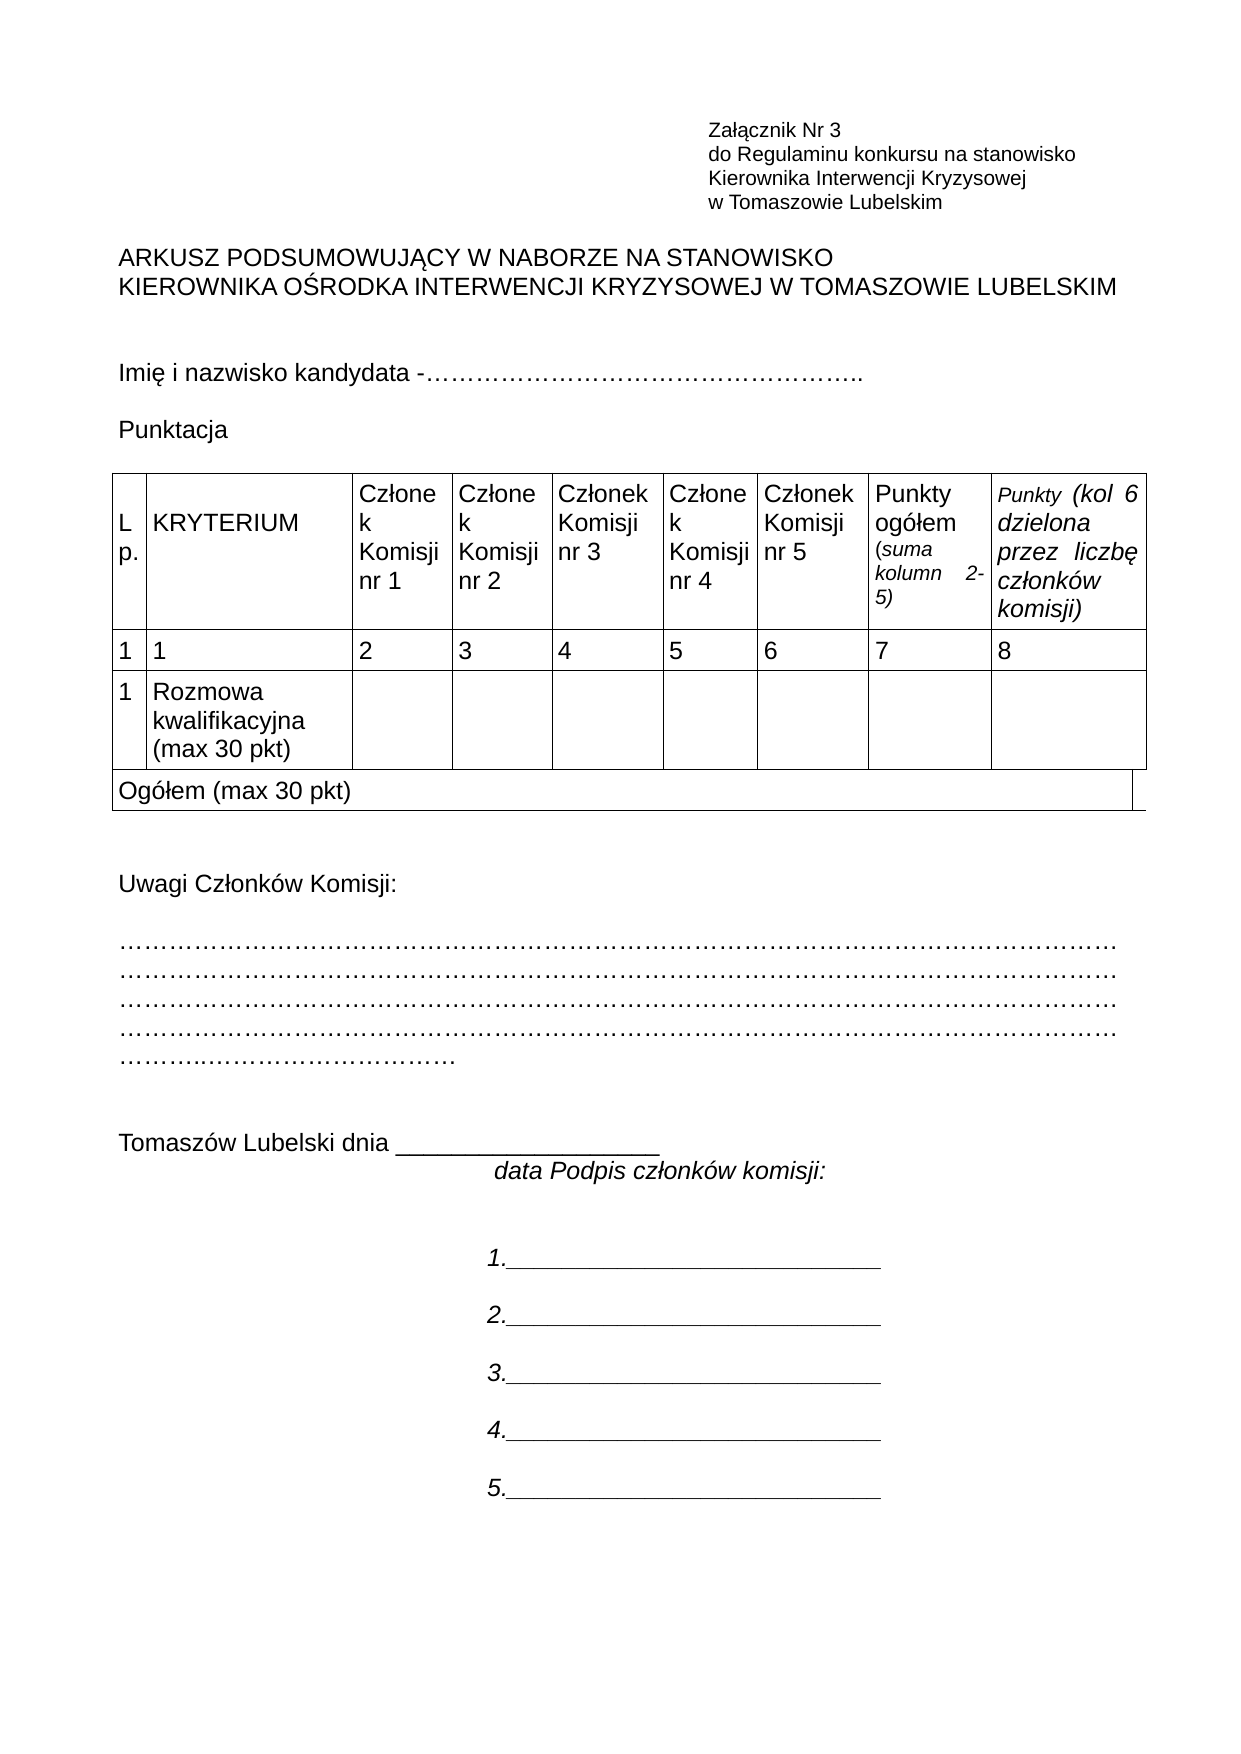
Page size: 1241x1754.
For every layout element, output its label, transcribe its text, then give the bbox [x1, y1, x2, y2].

table_header Członek Komisji nr 5 [758, 474, 868, 629]
text 5.___________________________ [118, 1472, 1122, 1501]
table_cell 5 [664, 630, 757, 670]
table_cell 7 [869, 630, 991, 670]
table_cell [553, 671, 663, 769]
text data Podpis członków komisji: [118, 1156, 1122, 1185]
text Tomaszów Lubelski dnia ___________________ [118, 1127, 1122, 1156]
table_cell 8 [992, 630, 1146, 670]
table_cell Rozmowa kwalifikacyjna (max 30 pkt) [147, 671, 352, 769]
text Punktacja [118, 415, 1122, 444]
text Załącznik Nr 3 [118, 118, 1122, 142]
text 3.___________________________ [118, 1329, 1122, 1386]
table_cell [992, 671, 1146, 769]
table_header KRYTERIUM [147, 474, 352, 629]
table_cell 1 [113, 671, 146, 769]
table_cell 1 [113, 630, 146, 670]
table_header Punkty (kol 6 dzielona przez liczbę członków komisji) [992, 474, 1146, 629]
table_header Członek Komisji nr 3 [553, 474, 663, 629]
text do Regulaminu konkursu na stanowisko [634, 142, 1122, 166]
text 4.___________________________ [118, 1415, 1122, 1444]
text Imię i nazwisko kandydata -…………………………………………….. [118, 358, 1122, 386]
table_cell 1 [147, 630, 352, 670]
table_cell [758, 671, 868, 769]
table_header Punkty ogółem (suma kolumn 2-5) [869, 474, 991, 629]
table_header Członek Komisji nr 4 [664, 474, 757, 629]
table_cell [869, 671, 991, 769]
table_cell 6 [758, 630, 868, 670]
table_cell 4 [553, 630, 663, 670]
table_cell [453, 671, 552, 769]
table_cell 2 [353, 630, 452, 670]
table_cell Ogółem (max 30 pkt) [113, 770, 1132, 810]
table_header Członek Komisji nr 1 [353, 474, 452, 629]
text Uwagi Członków Komisji: [118, 869, 1122, 897]
table_cell [664, 671, 757, 769]
table_cell 3 [453, 630, 552, 670]
text …………………………………………………………………………………………………………………………………………………………………………………………………………………………………………………………………………………………………………………………………………………………………………………………………………………………………………………..………………………… [118, 926, 1122, 1070]
text KIEROWNIKA OŚRODKA INTERWENCJI KRYZYSOWEJ W TOMASZOWIE LUBELSKIM [118, 271, 1122, 300]
table_header Członek Komisji nr 2 [453, 474, 552, 629]
text 1.___________________________ [118, 1214, 1122, 1271]
text Kierownika Interwencji Kryzysowej w Tomaszowie Lubelskim [708, 166, 1122, 214]
text 2.___________________________ [118, 1300, 1122, 1329]
table_header Lp. [113, 474, 146, 629]
text ARKUSZ PODSUMOWUJĄCY W NABORZE NA STANOWISKO [118, 243, 1122, 271]
table_cell [1133, 770, 1146, 810]
table_cell [353, 671, 452, 769]
